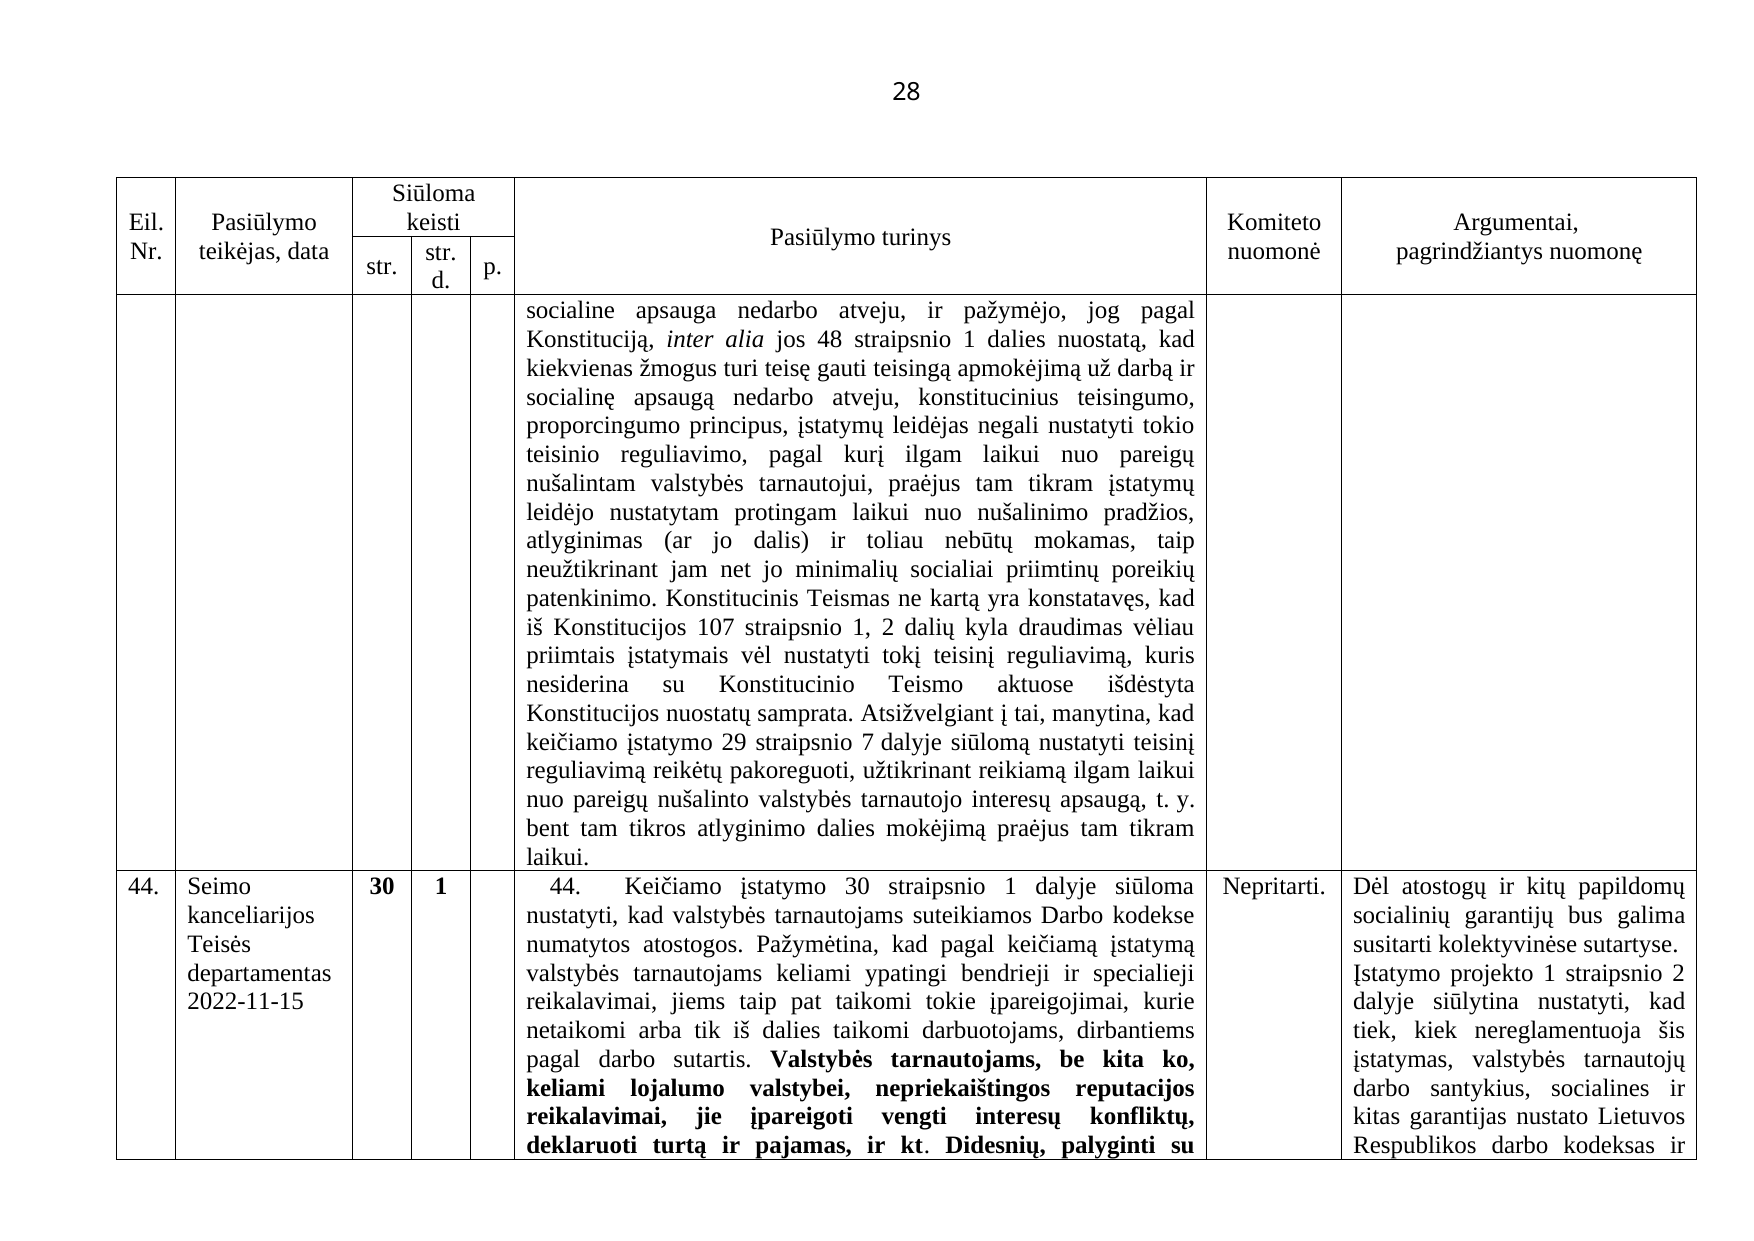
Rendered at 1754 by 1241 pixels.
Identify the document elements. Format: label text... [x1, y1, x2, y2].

table_cell 30 [353, 871, 411, 1159]
table_cell [117, 295, 175, 870]
table_cell [176, 295, 352, 870]
table_cell 44. Keičiamo įstatymo 30 straipsnio 1 dalyje siūloma nustatyti, kad valstybės tarnautojams suteikiamos Darbo kodekse numatytos atostogos. Pažymėtina, kad pagal keičiamą įstatymą valstybės tarnautojams keliami ypatingi bendrieji ir specialieji reikalavimai, jiems taip pat taikomi tokie įpareigojimai, kurie netaikomi arba tik iš dalies taikomi darbuotojams, dirbantiems pagal darbo sutartis. Valstybės tarnautojams, be kita ko, keliami lojalumo valstybei, nepriekaištingos reputacijos reikalavimai, jie įpareigoti vengti interesų konfliktų, deklaruoti turtą ir pajamas, ir kt. Didesnių, palyginti su [515, 871, 1206, 1159]
table_cell Nepritarti. [1207, 871, 1341, 1159]
table_cell p. [471, 237, 514, 294]
table_cell Dėl atostogų ir kitų papildomų socialinių garantijų bus galima susitarti kolektyvinėse sutartyse. Įstatymo projekto 1 straipsnio 2 dalyje siūlytina nustatyti, kad tiek, kiek nereglamentuoja šis įstatymas, valstybės tarnautojų darbo santykius, socialines ir kitas garantijas nustato Lietuvos Respublikos darbo kodeksas ir [1342, 871, 1696, 1159]
table_cell [471, 295, 514, 870]
table_cell str. d. [412, 237, 470, 294]
table_cell [353, 295, 411, 870]
table_header Siūloma keisti [353, 178, 514, 236]
table_header Pasiūlymo teikėjas, data [176, 178, 352, 294]
table_cell 1 [412, 871, 470, 1159]
table_cell Seimo kanceliarijos Teisės departamentas 2022-11-15 [176, 871, 352, 1159]
table_header Argumentai, pagrindžiantys nuomonę [1342, 178, 1696, 294]
table_cell [1207, 295, 1341, 870]
table_cell socialine apsauga nedarbo atveju, ir pažymėjo, jog pagal Konstituciją, inter alia jos 48 straipsnio 1 dalies nuostatą, kad kiekvienas žmogus turi teisę gauti teisingą apmokėjimą už darbą ir socialinę apsaugą nedarbo atveju, konstitucinius teisingumo, proporcingumo principus, įstatymų leidėjas negali nustatyti tokio teisinio reguliavimo, pagal kurį ilgam laikui nuo pareigų nušalintam valstybės tarnautojui, praėjus tam tikram įstatymų leidėjo nustatytam protingam laikui nuo nušalinimo pradžios, atlyginimas (ar jo dalis) ir toliau nebūtų mokamas, taip neužtikrinant jam net jo minimalių socialiai priimtinų poreikių patenkinimo. Konstitucinis Teismas ne kartą yra konstatavęs, kad iš Konstitucijos 107 straipsnio 1, 2 dalių kyla draudimas vėliau priimtais įstatymais vėl nustatyti tokį teisinį reguliavimą, kuris nesiderina su Konstitucinio Teismo aktuose išdėstyta Konstitucijos nuostatų samprata. Atsižvelgiant į tai, manytina, kad keičiamo įstatymo 29 straipsnio 7 dalyje siūlomą nustatyti teisinį reguliavimą reikėtų pakoreguoti, užtikrinant reikiamą ilgam laikui nuo pareigų nušalinto valstybės tarnautojo interesų apsaugą, t. y. bent tam tikros atlyginimo dalies mokėjimą praėjus tam tikram laikui. [515, 295, 1206, 870]
table_cell [412, 295, 470, 870]
table_cell [471, 871, 514, 1159]
table_header Pasiūlymo turinys [515, 178, 1206, 294]
table_cell [117, 871, 175, 1159]
table_cell str. [353, 237, 411, 294]
table_header Eil. Nr. [117, 178, 175, 294]
table_header Komiteto nuomonė [1207, 178, 1341, 294]
table_cell [1342, 295, 1696, 870]
